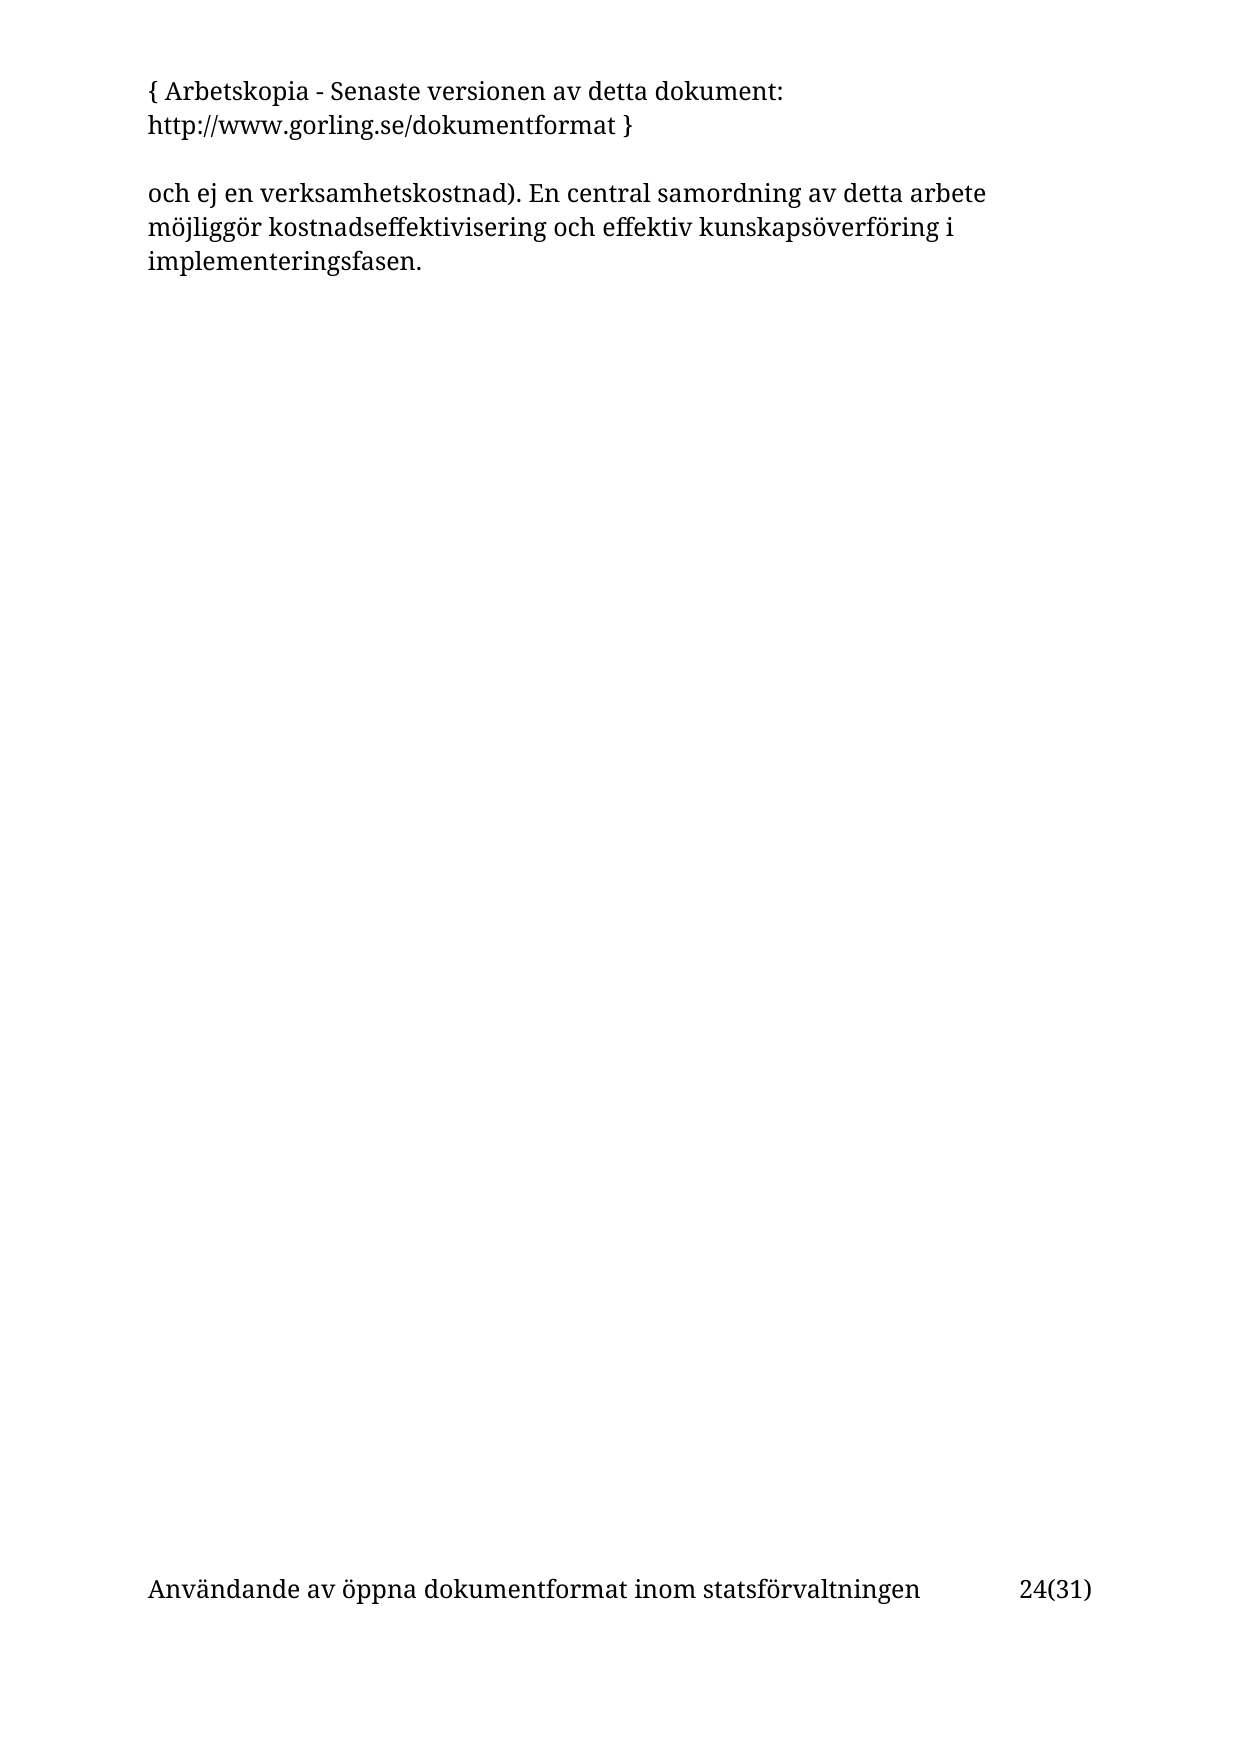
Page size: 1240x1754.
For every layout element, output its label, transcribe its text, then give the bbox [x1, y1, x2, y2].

text och ej en verksamhetskostnad). En central samordning av detta arbete möjliggör kostnadseffektivisering och effektiv kunskapsöverföring i implementeringsfasen. [148, 176, 1092, 278]
